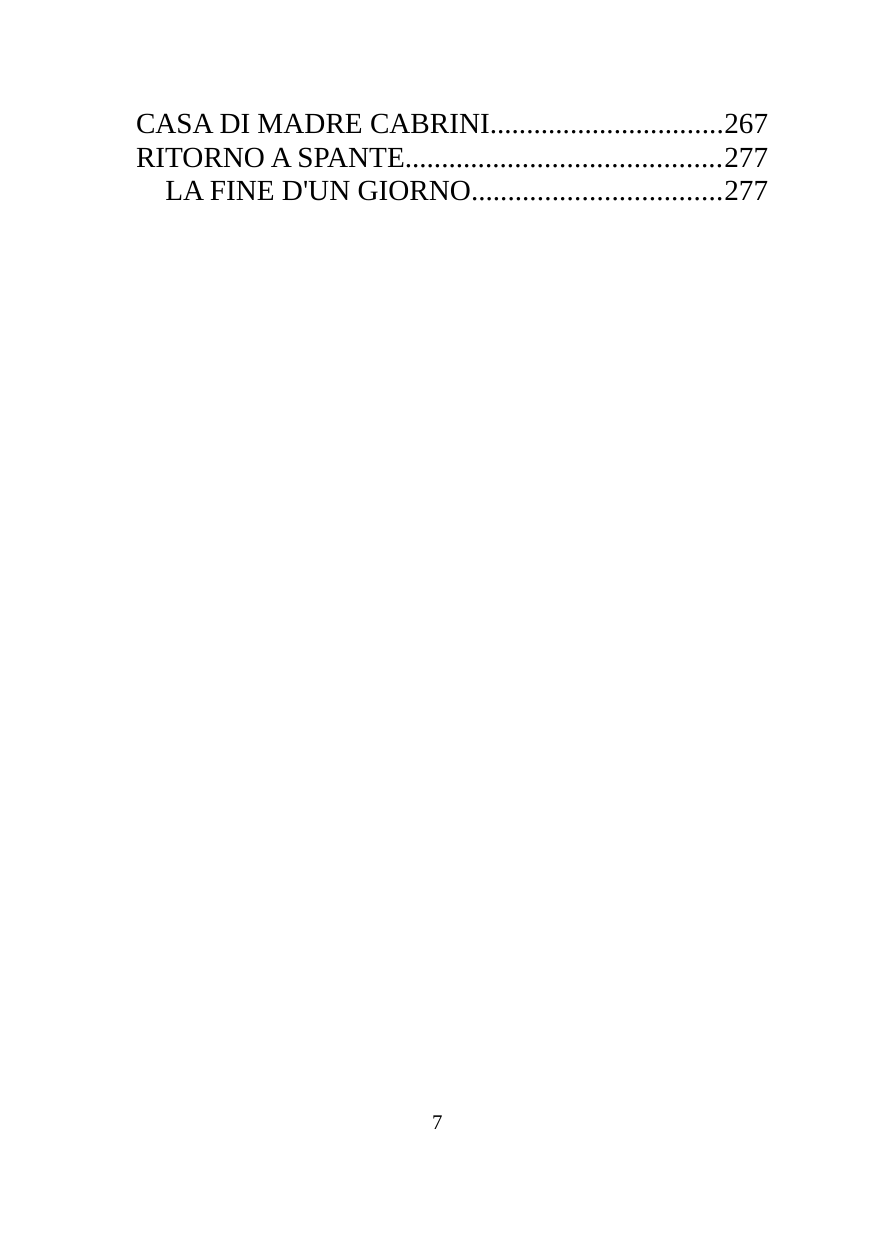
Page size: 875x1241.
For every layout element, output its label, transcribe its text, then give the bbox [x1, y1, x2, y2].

text CASA DI MADRE CABRINI 267 [136, 106, 768, 140]
text LA FINE D'UN GIORNO 277 [165, 173, 768, 207]
text RITORNO A SPANTE 277 [136, 140, 768, 173]
